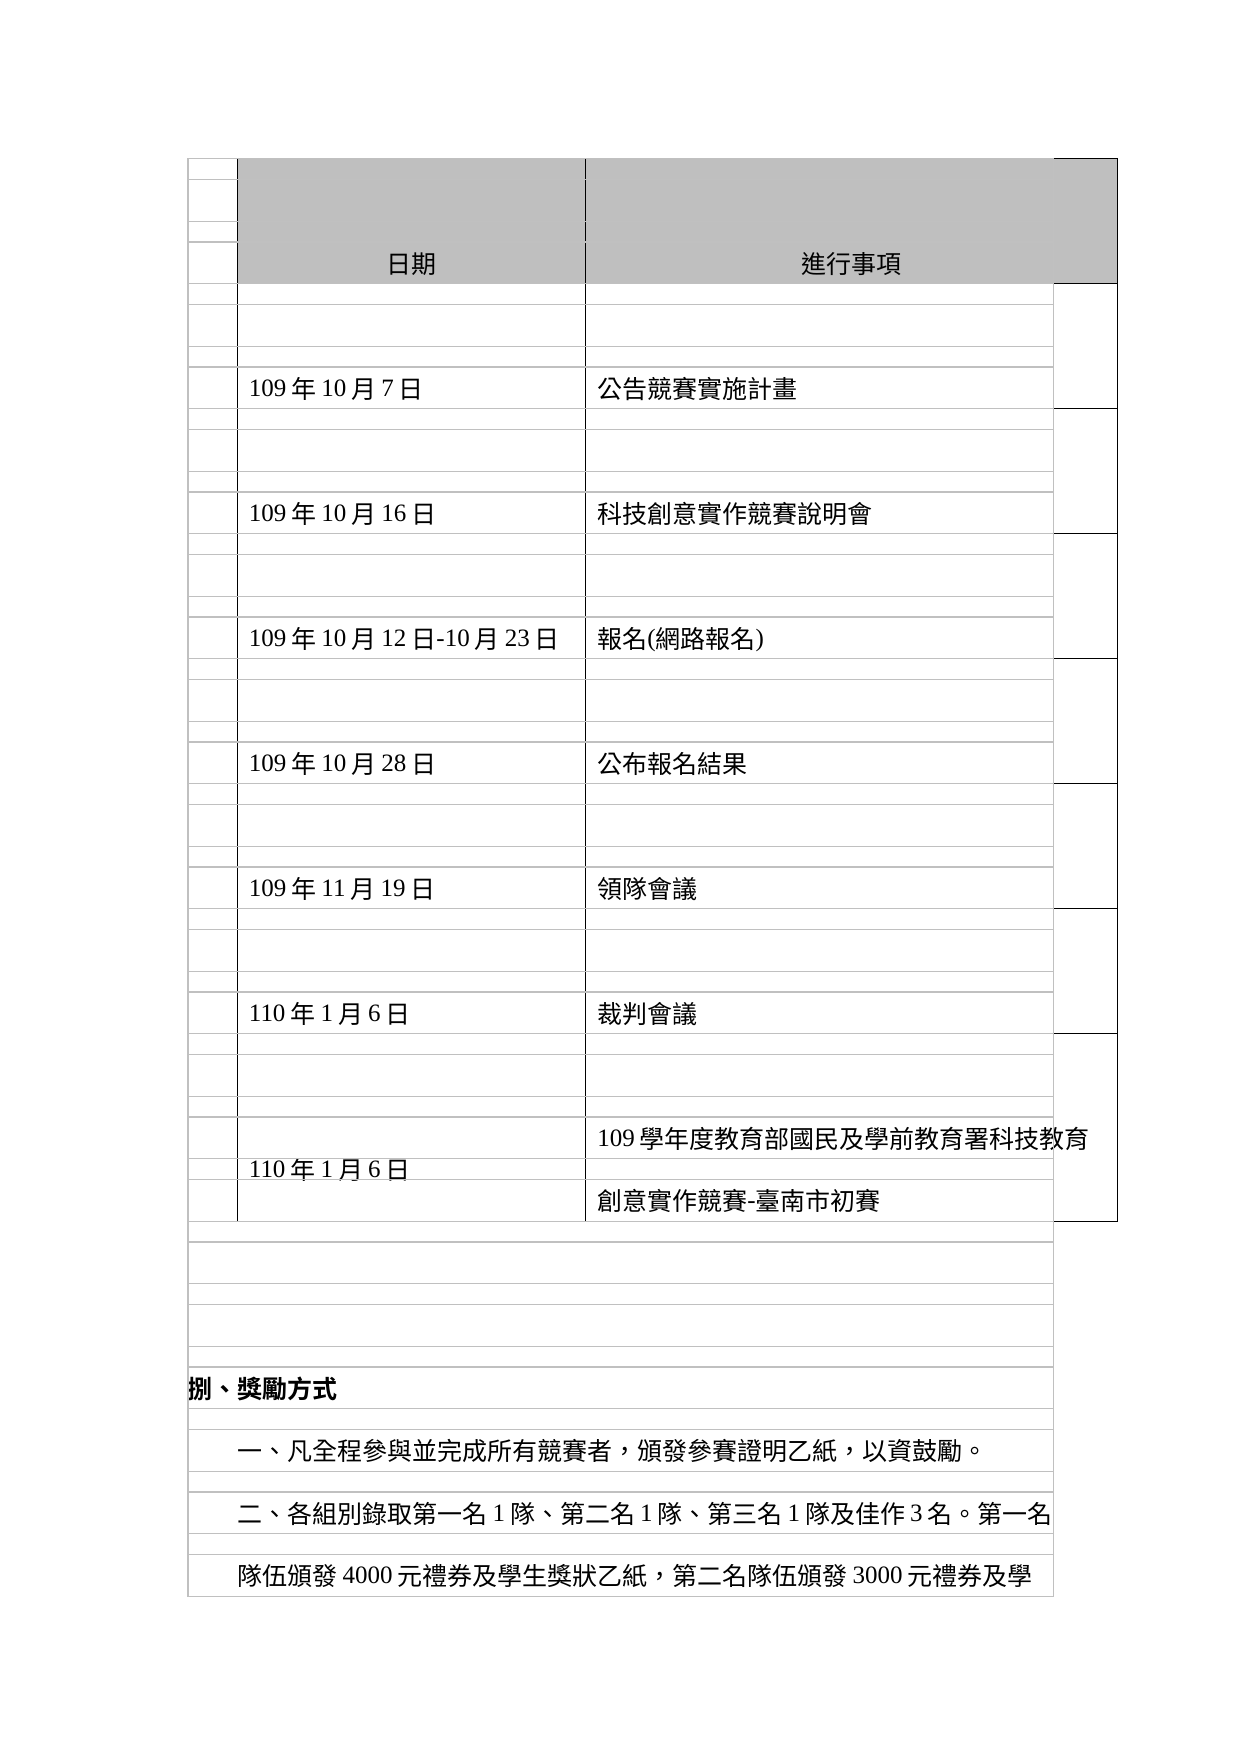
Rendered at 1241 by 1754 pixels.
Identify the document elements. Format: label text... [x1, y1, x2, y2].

table_cell [1054, 909, 1117, 1033]
table_cell 109年11月19日 [238, 868, 585, 908]
table_cell [238, 347, 585, 366]
table_cell [586, 930, 1053, 971]
text 捌、獎勵方式 [189, 1368, 1053, 1408]
text [237, 1472, 1053, 1491]
table_cell 公布報名結果 [586, 743, 1053, 783]
table_cell 裁判會議 [586, 993, 1053, 1033]
table_cell [238, 305, 585, 346]
table_cell [586, 430, 1053, 471]
table_cell 110年1月6日 [238, 1097, 585, 1116]
table_header 日期 [238, 243, 585, 283]
table_cell [1054, 409, 1117, 533]
table_cell 110年1月6日 [238, 1180, 585, 1221]
table_cell [586, 659, 1053, 679]
table_cell [238, 847, 585, 866]
table_cell 110年1月6日 [238, 1055, 585, 1096]
table_cell 109年10月16日 [238, 493, 585, 533]
text 隊伍頒發4000元禮券及學生獎狀乙紙，第二名隊伍頒發3000元禮券及學 [237, 1555, 1053, 1596]
table_cell [238, 659, 585, 679]
table_cell [238, 472, 585, 491]
table_cell [586, 972, 1053, 991]
table_header [586, 222, 1053, 241]
table_cell [238, 534, 585, 554]
table_cell 110年1月6日 [238, 1034, 585, 1054]
table_cell [1054, 284, 1117, 408]
table_cell [586, 784, 1053, 804]
text [237, 1534, 1053, 1554]
table_cell 110年1月6日 [359, 1159, 585, 1179]
table_header [238, 222, 585, 241]
table_cell 109年10月28日 [238, 743, 585, 783]
table_cell 109學年度教育部國民及學前教育署科技教育創意實作競賽-臺南市初賽 [586, 1097, 1053, 1116]
text [189, 1347, 1053, 1366]
table_cell [586, 805, 1053, 846]
text [189, 1409, 1053, 1429]
table_header [586, 159, 1053, 179]
table_cell [586, 347, 1053, 366]
table_cell 109學年度教育部國民及學前教育署科技教育創意實作競賽-臺南市初賽 [586, 1055, 1053, 1096]
table_cell [586, 284, 1053, 304]
text 二、各組別錄取第一名1隊、第二名1隊、第三名1隊及佳作3名。第一名 [237, 1493, 1053, 1533]
table_header [238, 159, 585, 179]
table_cell [586, 597, 1053, 616]
table_cell 報名(網路報名) [586, 618, 1053, 658]
table_cell 110年1月6日 [298, 1159, 343, 1179]
table_cell [586, 409, 1053, 429]
table_cell [238, 680, 585, 721]
table_cell 科技創意實作競賽說明會 [586, 493, 1053, 533]
table_cell [238, 409, 585, 429]
text 一、凡全程參與並完成所有競賽者，頒發參賽證明乙紙，以資鼓勵。 [189, 1430, 1053, 1471]
table_cell 109學年度教育部國民及學前教育署科技教育創意實作競賽-臺南市初賽 [586, 1034, 1053, 1054]
table_cell [238, 597, 585, 616]
table_cell [1054, 659, 1117, 783]
table_cell [1054, 534, 1117, 658]
table_cell [238, 284, 585, 304]
table_cell 領隊會議 [586, 868, 1053, 908]
table_header [238, 180, 585, 221]
table_cell [238, 972, 585, 991]
table_cell 109年10月7日 [238, 368, 585, 408]
table_cell [238, 909, 585, 929]
table_cell [238, 430, 585, 471]
table_cell 公告競賽實施計畫 [586, 368, 1053, 408]
table_cell 110年1月6日 [238, 1159, 303, 1179]
table_cell [586, 305, 1053, 346]
table_cell [238, 784, 585, 804]
table_cell 109學年度教育部國民及學前教育署科技教育創意實作競賽-臺南市初賽 [586, 1180, 1053, 1221]
table_cell 109學年度教育部國民及學前教育署科技教育創意實作競賽-臺南市初賽 [586, 1159, 1053, 1179]
table_cell [586, 909, 1053, 929]
table_cell 110年1月6日 [238, 993, 585, 1033]
table_cell [238, 930, 585, 971]
table_cell 110年1月6日 [238, 1118, 585, 1158]
table_cell [586, 472, 1053, 491]
table_cell [586, 534, 1053, 554]
table_cell [1054, 784, 1117, 908]
table_header 進行事項 [586, 243, 1053, 283]
table_cell [586, 722, 1053, 741]
table_cell [586, 555, 1053, 596]
table_cell 109學年度教育部國民及學前教育署科技教育創意實作競賽-臺南市初賽 [586, 1118, 1053, 1158]
table_cell [586, 680, 1053, 721]
table_cell [238, 805, 585, 846]
table_cell [586, 847, 1053, 866]
table_cell 109年10月12日-10月23日 [238, 618, 585, 658]
table_cell [238, 555, 585, 596]
table_header [1054, 159, 1117, 283]
table_header [586, 180, 1053, 221]
table_cell [238, 722, 585, 741]
table_cell 109學年度教育部國民及學前教育署科技教育創意實作競賽-臺南市初賽 [1054, 1034, 1117, 1221]
